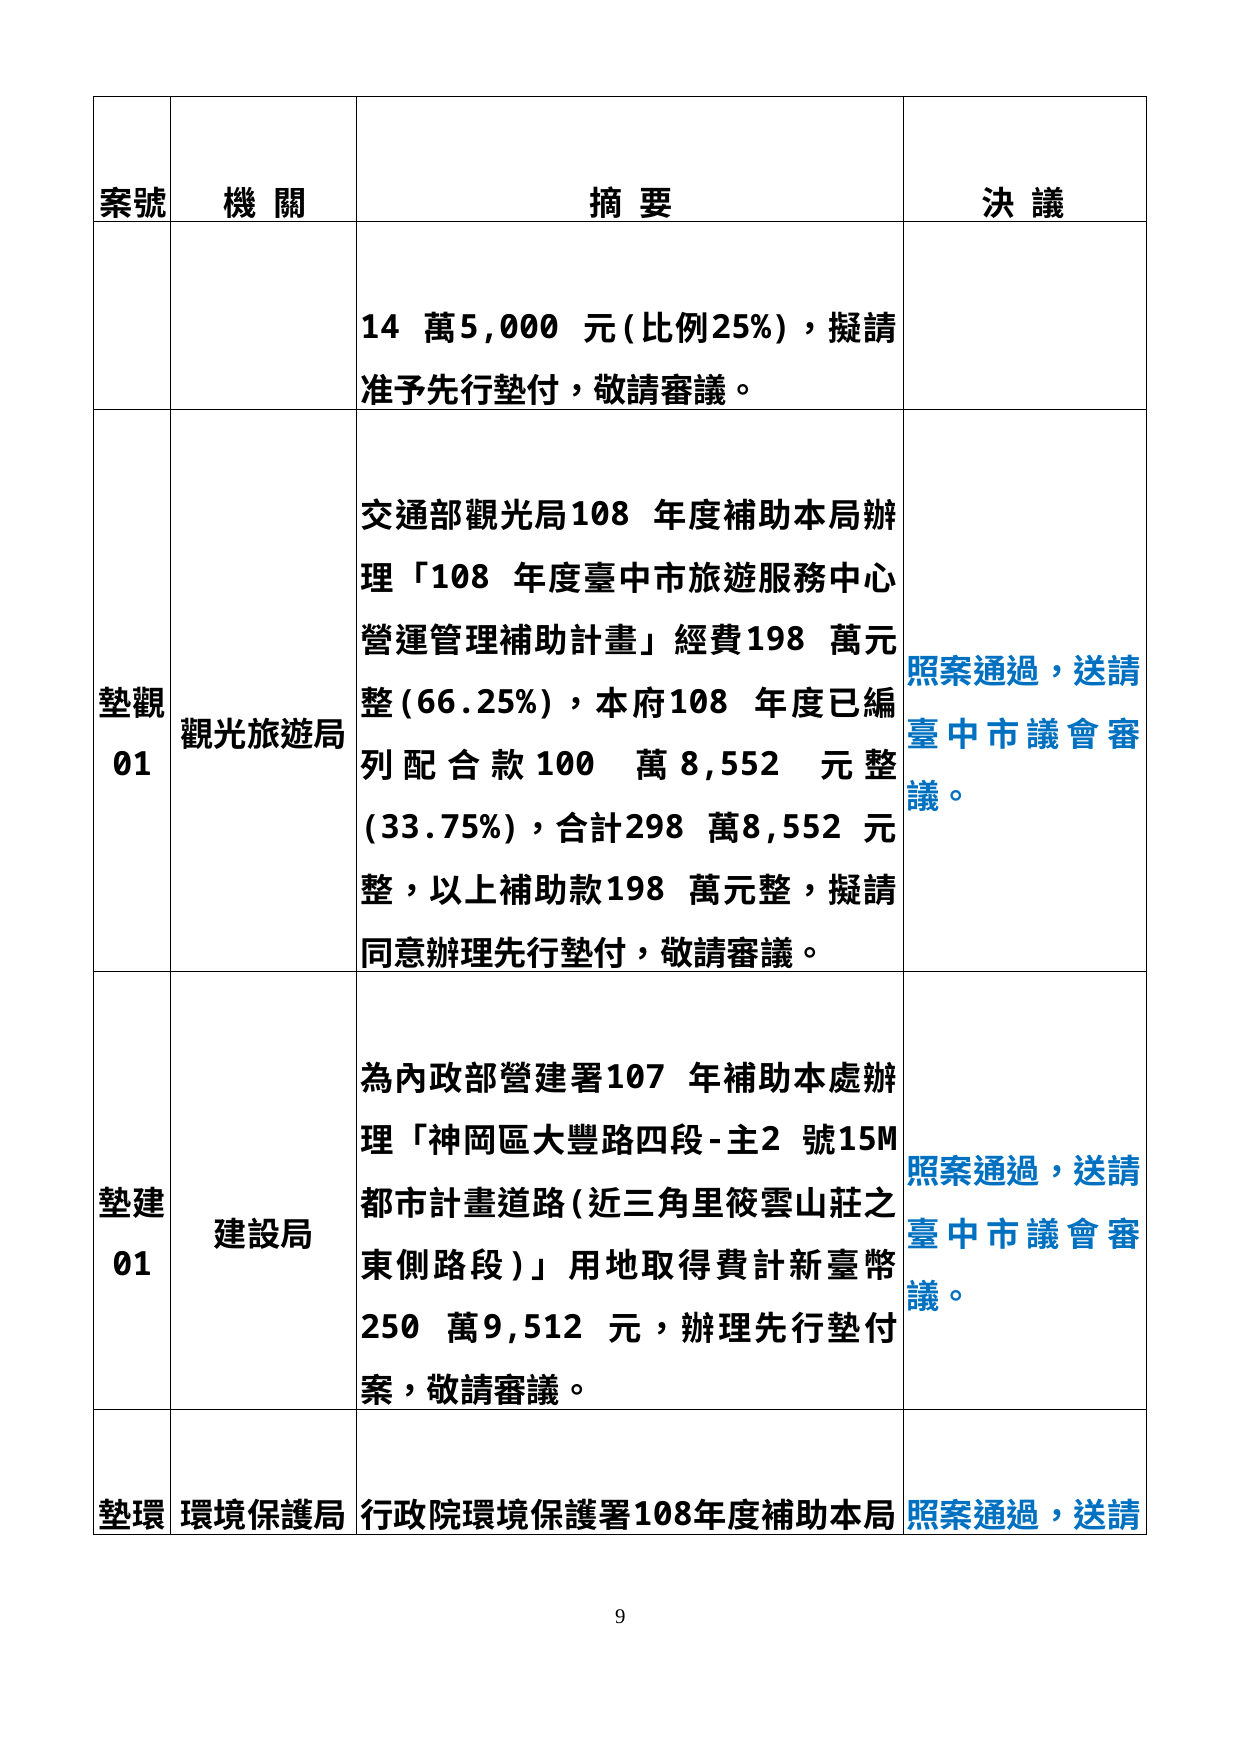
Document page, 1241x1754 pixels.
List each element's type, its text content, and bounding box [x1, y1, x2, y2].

table_cell 照案通過，送請臺中市議會審議。 [904, 972, 1146, 1409]
table_cell 14 萬5,000 元(比例25%)，擬請准予先行墊付，敬請審議。 [357, 222, 903, 409]
table_cell 行政院環境保護署108年度補助本局 [357, 1410, 903, 1534]
table_cell 墊建01 [94, 972, 170, 1409]
table_cell 照案通過，送請臺中市議會審議。 [904, 410, 1146, 971]
table_cell 墊觀01 [94, 410, 170, 971]
table_header 摘 要 [357, 97, 903, 221]
table_cell 環境保護局 [171, 1410, 356, 1534]
table_header 案號 [94, 97, 170, 221]
table_cell 墊環 [94, 1410, 170, 1534]
table_cell 觀光旅遊局 [171, 410, 356, 971]
table_header 決 議 [904, 97, 1146, 221]
table_cell [904, 222, 1146, 409]
table_header 機 關 [171, 97, 356, 221]
table_cell 為內政部營建署107 年補助本處辦理「神岡區大豐路四段-主2 號15M 都市計畫道路(近三角里筱雲山莊之東側路段)」用地取得費計新臺幣250 萬9,512 元，辦理先行墊付案，敬請審議。 [357, 972, 903, 1409]
table_cell [94, 222, 170, 409]
table_cell 建設局 [171, 972, 356, 1409]
table_cell [171, 222, 356, 409]
table_cell 照案通過，送請 [904, 1410, 1146, 1534]
table_cell 交通部觀光局108 年度補助本局辦理「108 年度臺中市旅遊服務中心營運管理補助計畫」經費198 萬元整(66.25%)，本府108 年度已編列配合款100 萬8,552 元整(33.75%)，合計298 萬8,552 元整，以上補助款198 萬元整，擬請同意辦理先行墊付，敬請審議。 [357, 410, 903, 971]
